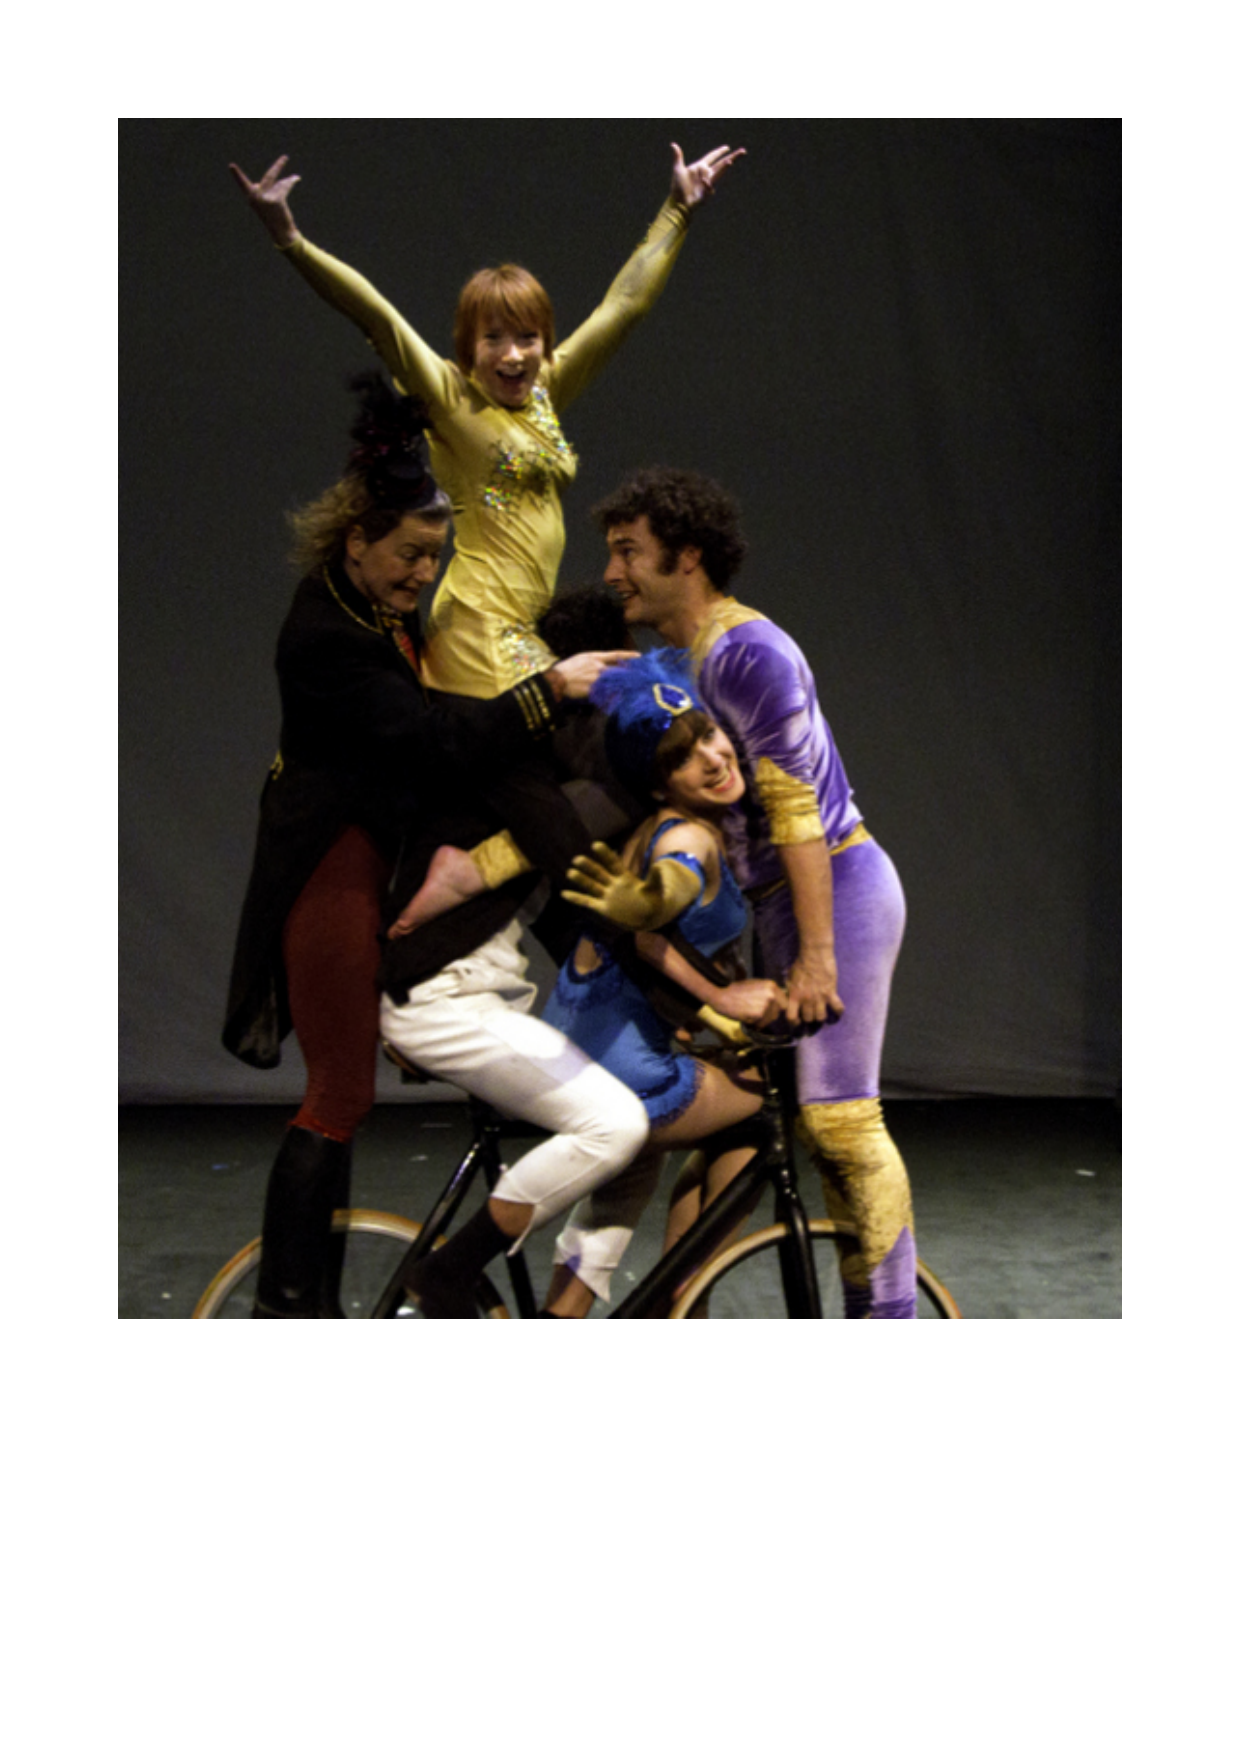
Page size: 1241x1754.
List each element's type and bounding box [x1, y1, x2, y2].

picture [118, 118, 1122, 1319]
